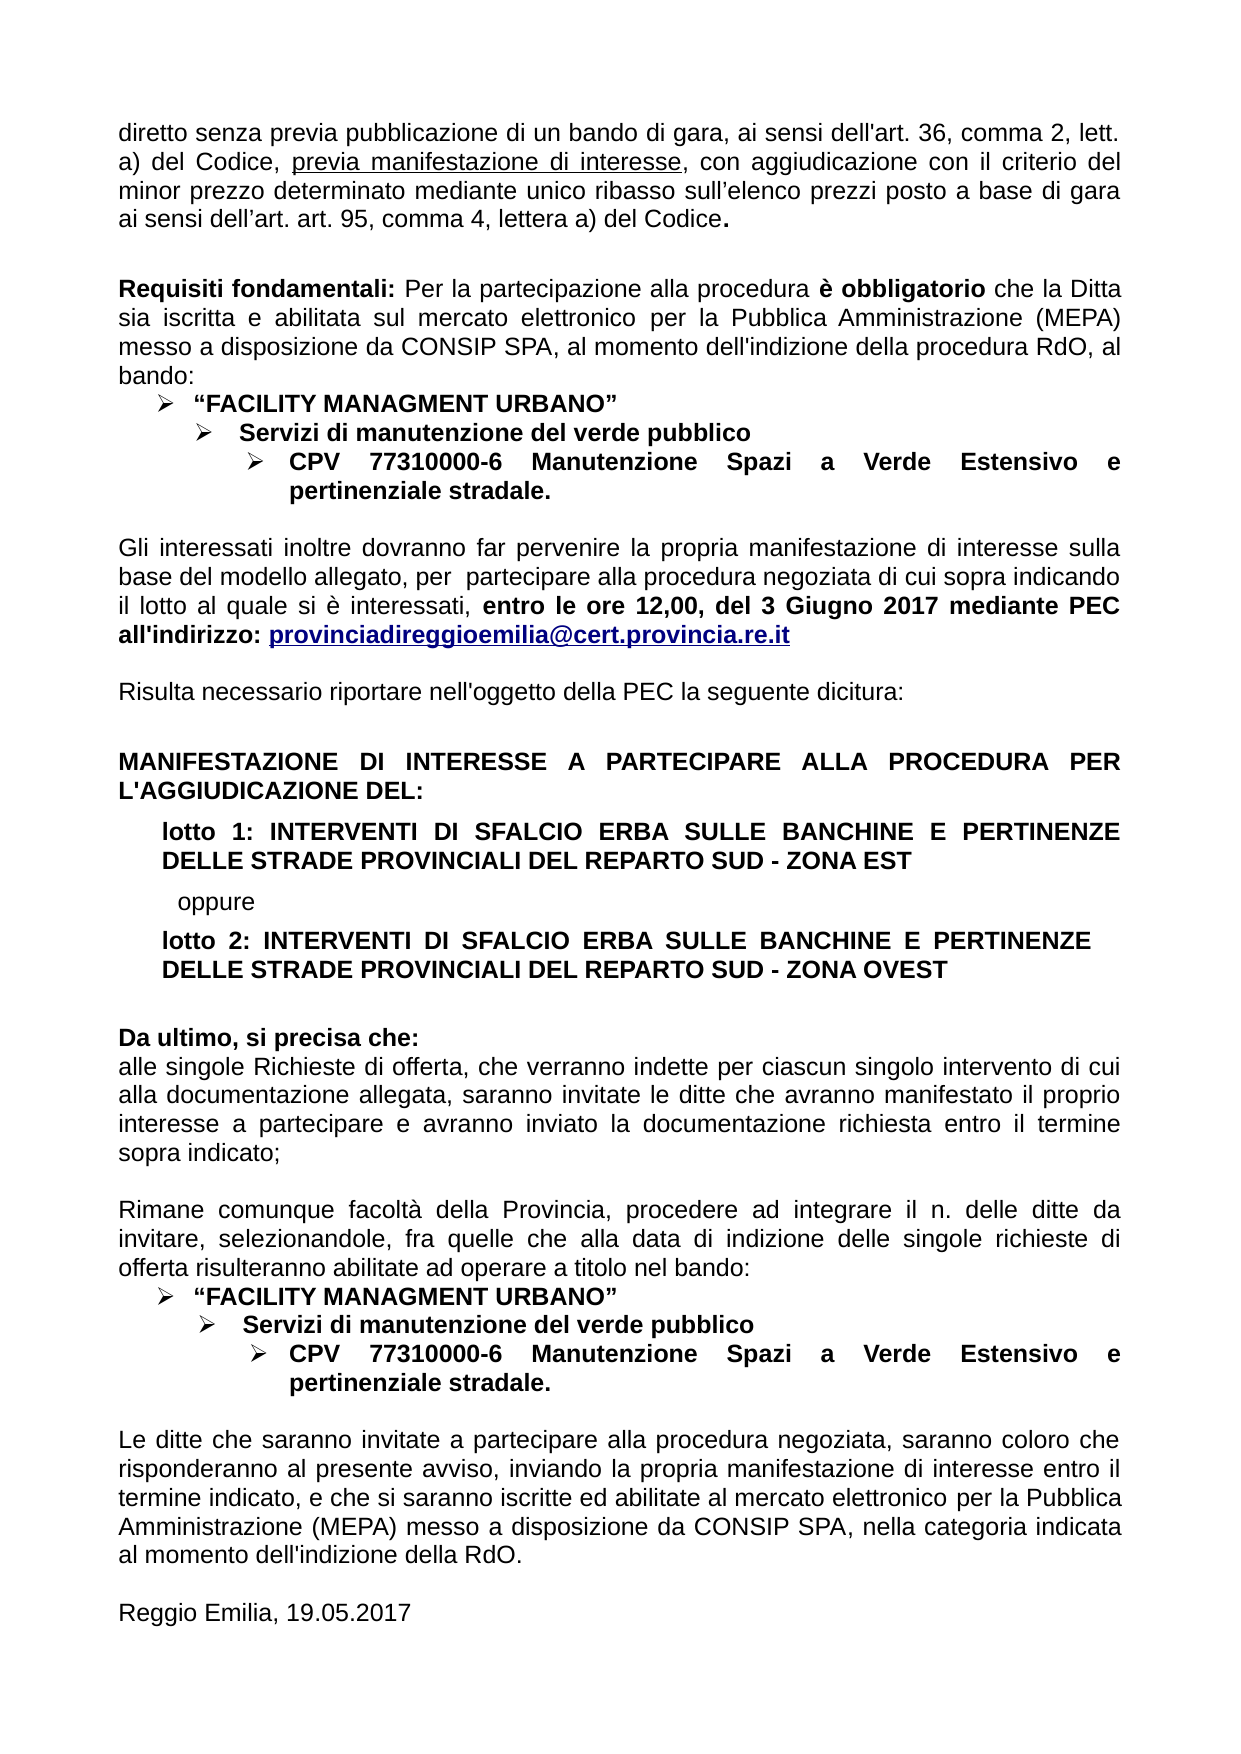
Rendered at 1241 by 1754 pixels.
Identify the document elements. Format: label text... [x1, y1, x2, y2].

list CPV 77310000-6 Manutenzione Spazi a Verde Estensivo e pertinenziale stradale. [248, 1339, 1122, 1397]
text oppure [177, 887, 1093, 916]
list “FACILITY MANAGMENT URBANO” [156, 1281, 1122, 1310]
list Servizi di manutenzione del verde pubblico [194, 418, 1122, 447]
text diretto senza previa pubblicazione di un bando di gara, ai sensi dell'art. 36, comma 2, lett. a) del Codice, previa manifestazione di interesse, con aggiudicazione con il criterio del minor prezzo determinato mediante unico ribasso sull’elenco prezzi posto a base di gara ai sensi dell’art. art. 95, comma 4, lettera a) del Codice. [118, 118, 1122, 233]
text Rimane comunque facoltà della Provincia, procedere ad integrare il n. delle ditte da invitare, selezionandole, fra quelle che alla data di indizione delle singole richieste di offerta risulteranno abilitate ad operare a titolo nel bando: [118, 1195, 1122, 1281]
list Servizi di manutenzione del verde pubblico [197, 1310, 1122, 1339]
text Gli interessati inoltre dovranno far pervenire la propria manifestazione di interesse sulla base del modello allegato, per partecipare alla procedura negoziata di cui sopra indicando il lotto al quale si è interessati, entro le ore 12,00, del 3 Giugno 2017 mediante PEC all'indirizzo: provinciadireggioemilia@cert.provincia.re.it [118, 533, 1122, 648]
text lotto 2: INTERVENTI DI SFALCIO ERBA SULLE BANCHINE E PERTINENZE DELLE STRADE PROVINCIALI DEL REPARTO SUD - ZONA OVEST [162, 926, 1093, 983]
text alle singole Richieste di offerta, che verranno indette per ciascun singolo intervento di cui alla documentazione allegata, saranno invitate le ditte che avranno manifestato il proprio interesse a partecipare e avranno inviato la documentazione richiesta entro il termine sopra indicato; [118, 1051, 1122, 1166]
text Requisiti fondamentali: Per la partecipazione alla procedura è obbligatorio che la Ditta sia iscritta e abilitata sul mercato elettronico per la Pubblica Amministrazione (MEPA) messo a disposizione da CONSIP SPA, al momento dell'indizione della procedura RdO, al bando: [118, 274, 1122, 389]
text Risulta necessario riportare nell'oggetto della PEC la seguente dicitura: [118, 677, 1122, 706]
list CPV 77310000-6 Manutenzione Spazi a Verde Estensivo e pertinenziale stradale. [245, 447, 1122, 505]
text Da ultimo, si precisa che: [118, 1023, 1122, 1051]
text Le ditte che saranno invitate a partecipare alla procedura negoziata, saranno coloro che risponderanno al presente avviso, inviando la propria manifestazione di interesse entro il termine indicato, e che si saranno iscritte ed abilitate al mercato elettronico per la Pubblica Amministrazione (MEPA) messo a disposizione da CONSIP SPA, nella categoria indicata al momento dell'indizione della RdO. [118, 1426, 1122, 1569]
list “FACILITY MANAGMENT URBANO” [156, 389, 1122, 418]
text MANIFESTAZIONE DI INTERESSE A PARTECIPARE ALLA PROCEDURA PER L'AGGIUDICAZIONE DEL: [118, 747, 1122, 804]
text Reggio Emilia, 19.05.2017 [118, 1598, 1122, 1627]
list lotto 1: INTERVENTI DI SFALCIO ERBA SULLE BANCHINE E PERTINENZE DELLE STRADE PROVINCIALI DEL REPARTO SUD - ZONA EST [162, 817, 1122, 874]
